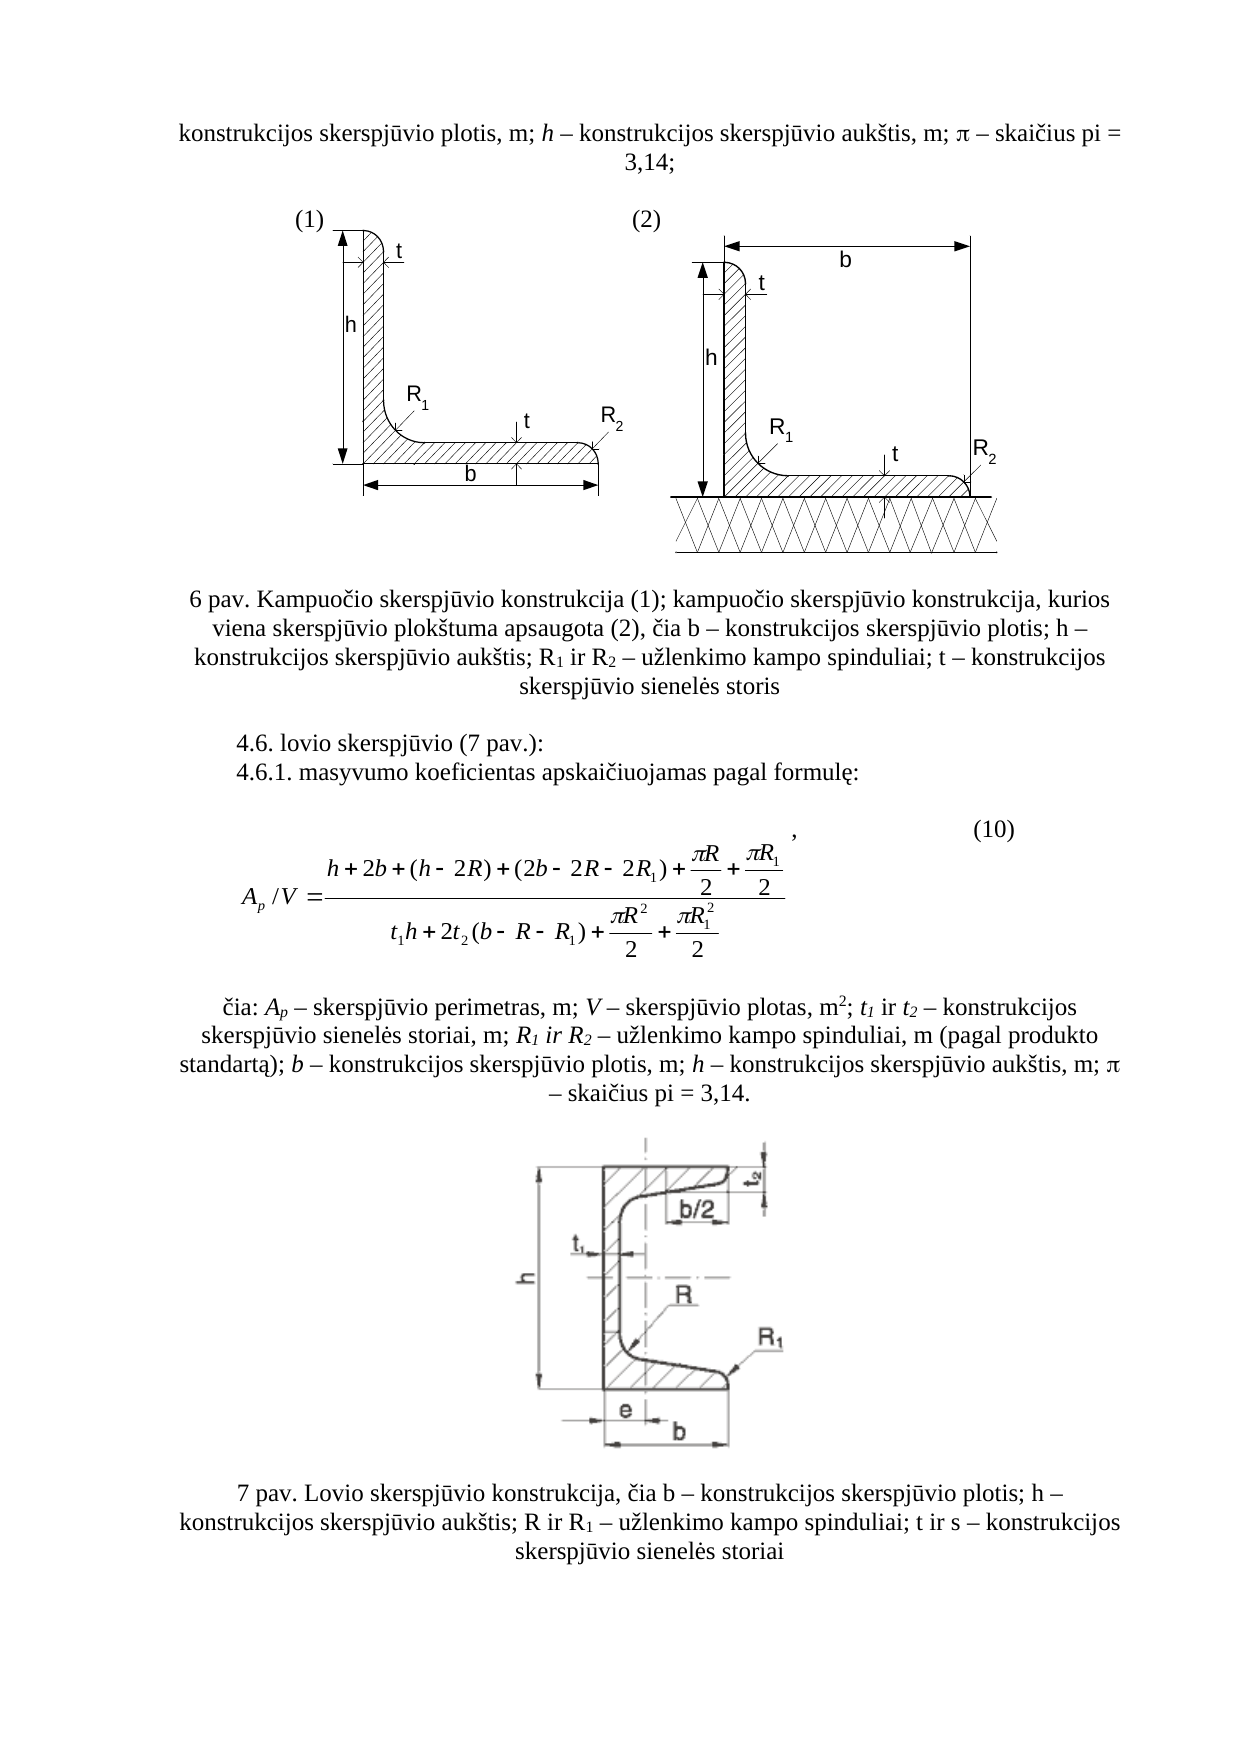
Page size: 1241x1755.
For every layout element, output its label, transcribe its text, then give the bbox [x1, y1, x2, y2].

text Ap / V = (h + 2b + (h – 2R) + (2b – 2R – 2R1) + (piR / 2) + (piR1 / 2)) / (t1h + 2t2(b – R – R1) + (pi((R)^2) / 2) + (pi((R1)^2) / 2), (10) [177, 814, 1122, 963]
text 4.6. lovio skerspjūvio (7 pav.): [177, 728, 1122, 757]
text čia: Ap – skerspjūvio perimetras, m; V – skerspjūvio plotas, m2; t1 ir t2 – konstrukcijos skerspjūvio sienelės storiai, m; R1 ir R2 – užlenkimo kampo spinduliai, m (pagal produkto standartą); b – konstrukcijos skerspjūvio plotis, m; h – konstrukcijos skerspjūvio aukštis, m;  – skaičius pi = 3,14. [177, 992, 1122, 1107]
text (1) (2) [177, 204, 1122, 556]
text 4.6.1. masyvumo koeficientas apskaičiuojamas pagal formulę: [177, 757, 1122, 786]
text 7 pav. Lovio skerspjūvio konstrukcija, čia b – konstrukcijos skerspjūvio plotis; h – konstrukcijos skerspjūvio aukštis; R ir R1 – užlenkimo kampo spinduliai; t ir s – konstrukcijos skerspjūvio sienelės storiai [177, 1478, 1122, 1564]
text 6 pav. Kampuočio skerspjūvio konstrukcija (1); kampuočio skerspjūvio konstrukcija, kurios viena skerspjūvio plokštuma apsaugota (2), čia b – konstrukcijos skerspjūvio plotis; h – konstrukcijos skerspjūvio aukštis; R1 ir R2 – užlenkimo kampo spinduliai; t – konstrukcijos skerspjūvio sienelės storis [177, 584, 1122, 699]
text konstrukcijos skerspjūvio plotis, m; h – konstrukcijos skerspjūvio aukštis, m;  – skaičius pi = 3,14; [177, 118, 1122, 176]
